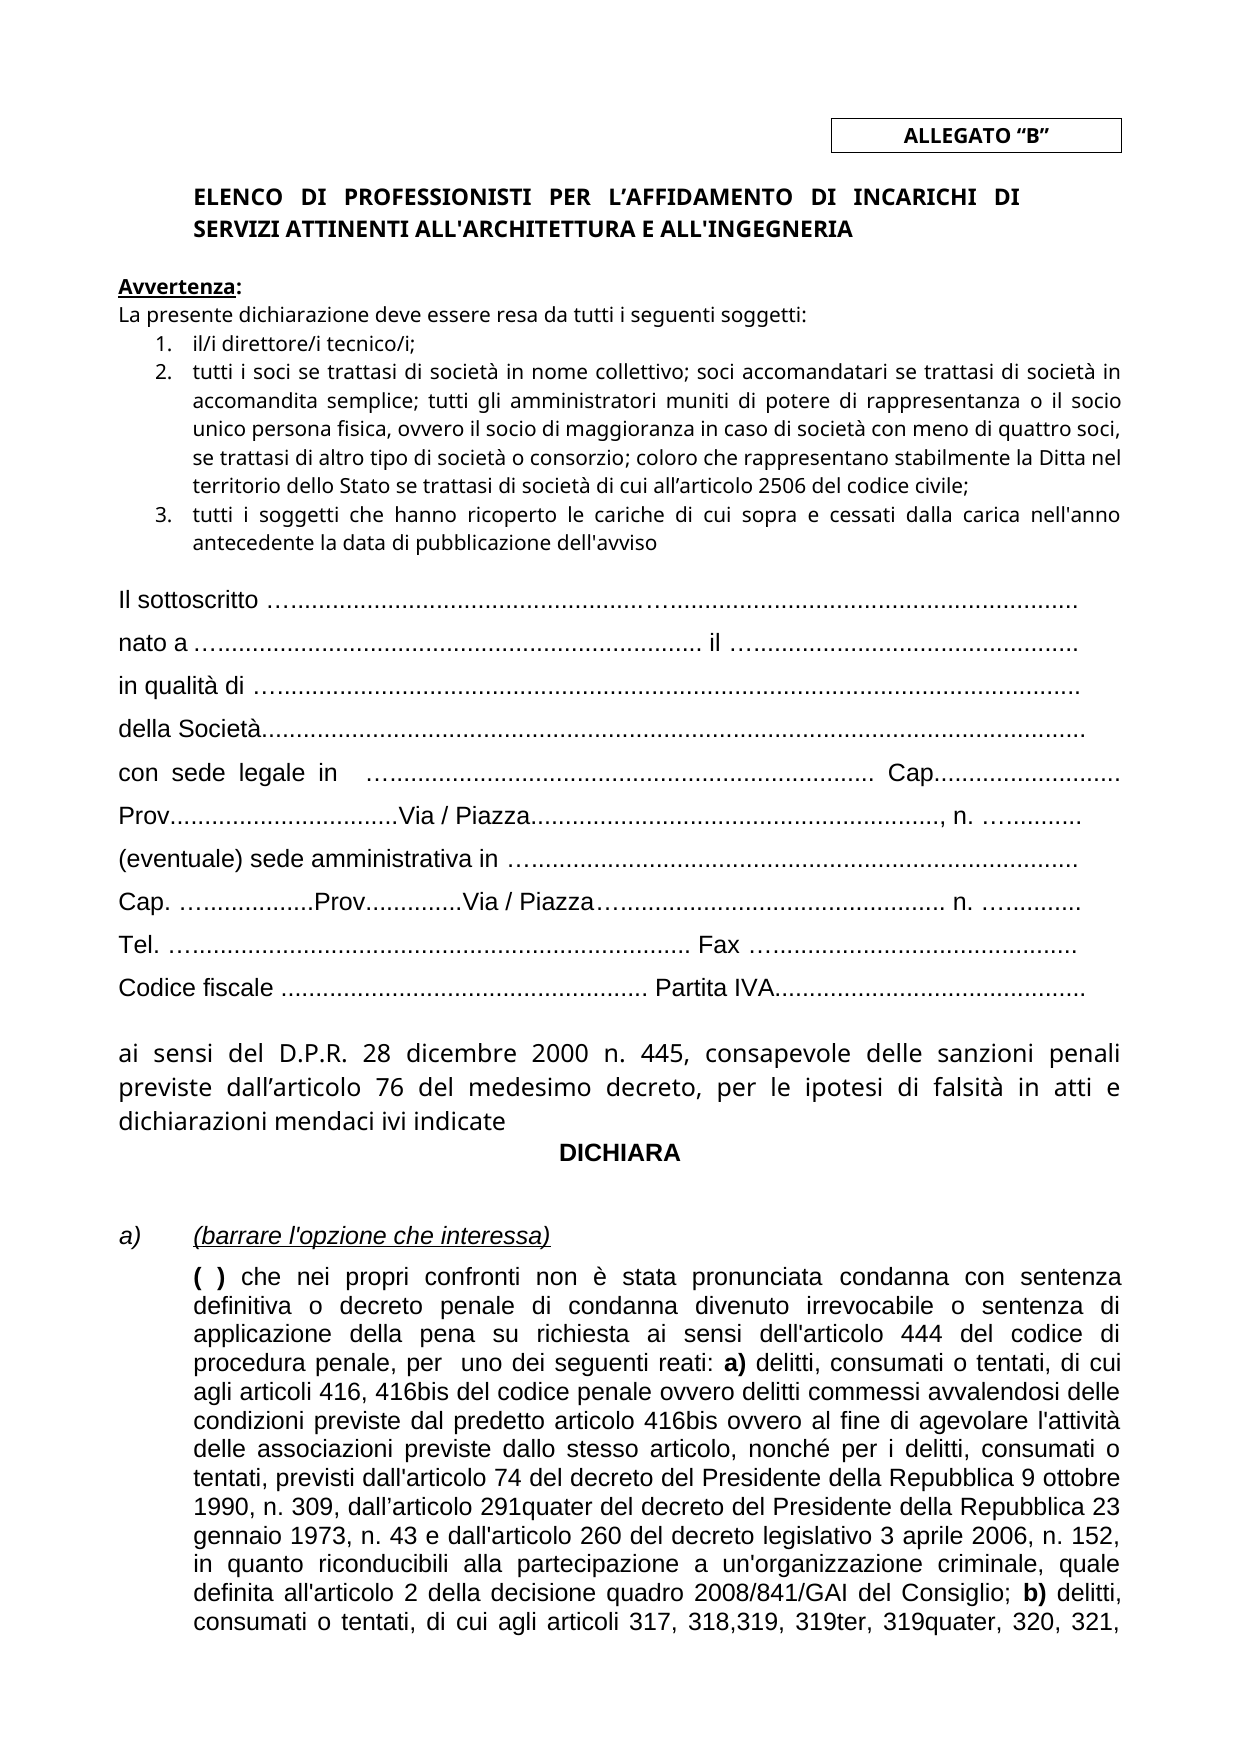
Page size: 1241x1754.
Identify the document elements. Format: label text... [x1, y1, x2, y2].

text (eventuale) sede amministrativa in …............................................................................... [118, 844, 1122, 872]
list il/i direttore/i tecnico/i; [155, 329, 1122, 357]
text della Società....................................................................................................................... [118, 714, 1122, 743]
text ai sensi del D.P.R. 28 dicembre 2000 n. 445, consapevole delle sanzioni penali previste dall’articolo 76 del medesimo decreto, per le ipotesi di falsità in atti e dichiarazioni mendaci ivi indicate [118, 1036, 1122, 1138]
list ( ) che nei propri confronti non è stata pronunciata condanna con sentenza definitiva o decreto penale di condanna divenuto irrevocabile o sentenza di applicazione della pena su richiesta ai sensi dell'articolo 444 del codice di procedura penale, per uno dei seguenti reati: a) delitti, consumati o tentati, di cui agli articoli 416, 416bis del codice penale ovvero delitti commessi avvalendosi delle condizioni previste dal predetto articolo 416bis ovvero al fine di agevolare l'attività delle associazioni previste dallo stesso articolo, nonché per i delitti, consumati o tentati, previsti dall'articolo 74 del decreto del Presidente della Repubblica 9 ottobre 1990, n. 309, dall’articolo 291quater del decreto del Presidente della Repubblica 23 gennaio 1973, n. 43 e dall'articolo 260 del decreto legislativo 3 aprile 2006, n. 152, in quanto riconducibili alla partecipazione a un'organizzazione criminale, quale definita all'articolo 2 della decisione quadro 2008/841/GAI del Consiglio; b) delitti, consumati o tentati, di cui agli articoli 317, 318,319, 319ter, 319quater, 320, 321, [156, 1262, 1122, 1636]
text ELENCO DI PROFESSIONISTI PER L’AFFIDAMENTO DI INCARICHI DI SERVIZI ATTINENTI ALL'ARCHITETTURA E ALL'INGEGNERIA [193, 181, 1021, 244]
text con sede legale in …...................................................................... Cap........................... Prov.................................Via / Piazza..........................................................., n. …........... [118, 757, 1122, 829]
list tutti i soci se trattasi di società in nome collettivo; soci accomandatari se trattasi di società in accomandita semplice; tutti gli amministratori muniti di potere di rappresentanza o il socio unico persona fisica, ovvero il socio di maggioranza in caso di società con meno di quattro soci, se trattasi di altro tipo di società o consorzio; coloro che rappresentano stabilmente la Ditta nel territorio dello Stato se trattasi di società di cui all’articolo 2506 del codice civile; [155, 357, 1122, 500]
text nato a …...................................................................... il …............................................... [118, 628, 1122, 657]
text DICHIARA [118, 1138, 1122, 1167]
text Cap. …................Prov..............Via / Piazza…............................................... n. …........... [118, 887, 1122, 916]
list (barrare l'opzione che interessa) [119, 1221, 1122, 1249]
text ALLEGATO “B” [832, 119, 1121, 152]
text Codice fiscale ..................................................... Partita IVA............................................. [118, 973, 1122, 1002]
text La presente dichiarazione deve essere resa da tutti i seguenti soggetti: [118, 301, 1122, 329]
text Tel. …........................................................................ Fax …............................................ [118, 930, 1122, 959]
text Avvertenza: [118, 272, 1122, 301]
text in qualità di ….................................................................................................................... [118, 671, 1122, 700]
list tutti i soggetti che hanno ricoperto le cariche di cui sopra e cessati dalla carica nell'anno antecedente la data di pubblicazione dell'avviso [155, 500, 1122, 557]
text Il sottoscritto …...................................................…........................................................... [118, 585, 1122, 614]
